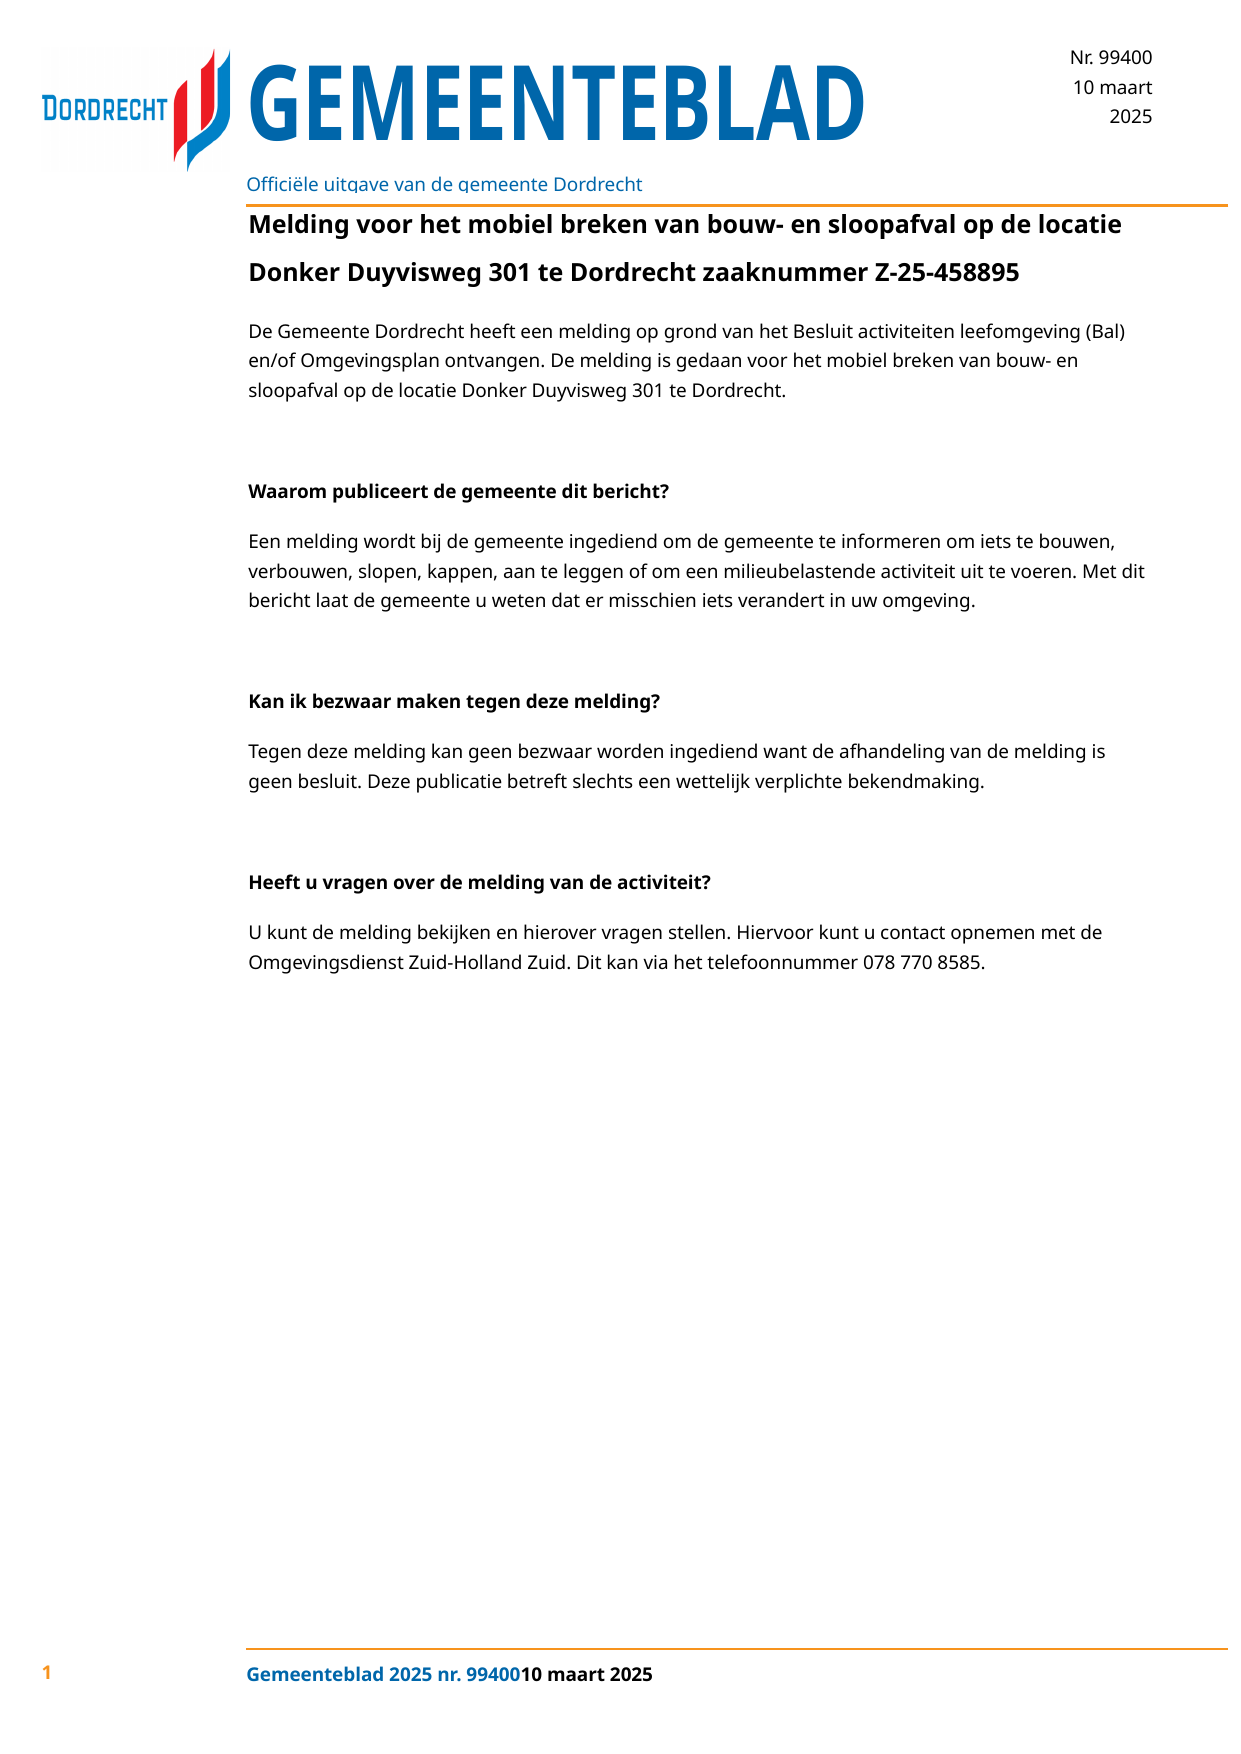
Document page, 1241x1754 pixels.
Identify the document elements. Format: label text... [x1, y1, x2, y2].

picture [41, 47, 231, 172]
text Waarom publiceert de gemeente dit bericht? [248, 478, 1152, 504]
text De Gemeente Dordrecht heeft een melding op grond van het Besluit activiteiten leefomgeving (Bal) en/of Omgevingsplan ontvangen. De melding is gedaan voor het mobiel breken van bouw- en sloopafval op de locatie Donker Duyvisweg 301 te Dordrecht. [248, 318, 1152, 403]
text U kunt de melding bekijken en hierover vragen stellen. Hiervoor kunt u contact opnemen met de Omgevingsdienst Zuid-Holland Zuid. Dit kan via het telefoonnummer 078 770 8585. [248, 919, 1152, 975]
text Kan ik bezwaar maken tegen deze melding? [248, 688, 1152, 714]
text Heeft u vragen over de melding van de activiteit? [248, 869, 1152, 895]
text Een melding wordt bij de gemeente ingediend om de gemeente te informeren om iets te bouwen, verbouwen, slopen, kappen, aan te leggen of om een milieubelastende activiteit uit te voeren. Met dit bericht laat de gemeente u weten dat er misschien iets verandert in uw omgeving. [248, 528, 1152, 613]
text Melding voor het mobiel breken van bouw- en sloopafval op de locatie Donker Duyvisweg 301 te Dordrecht zaaknummer Z-25-458895 [248, 207, 1152, 288]
text Tegen deze melding kan geen bezwaar worden ingediend want de afhandeling van de melding is geen besluit. Deze publicatie betreft slechts een wettelijk verplichte bekendmaking. [248, 739, 1152, 794]
